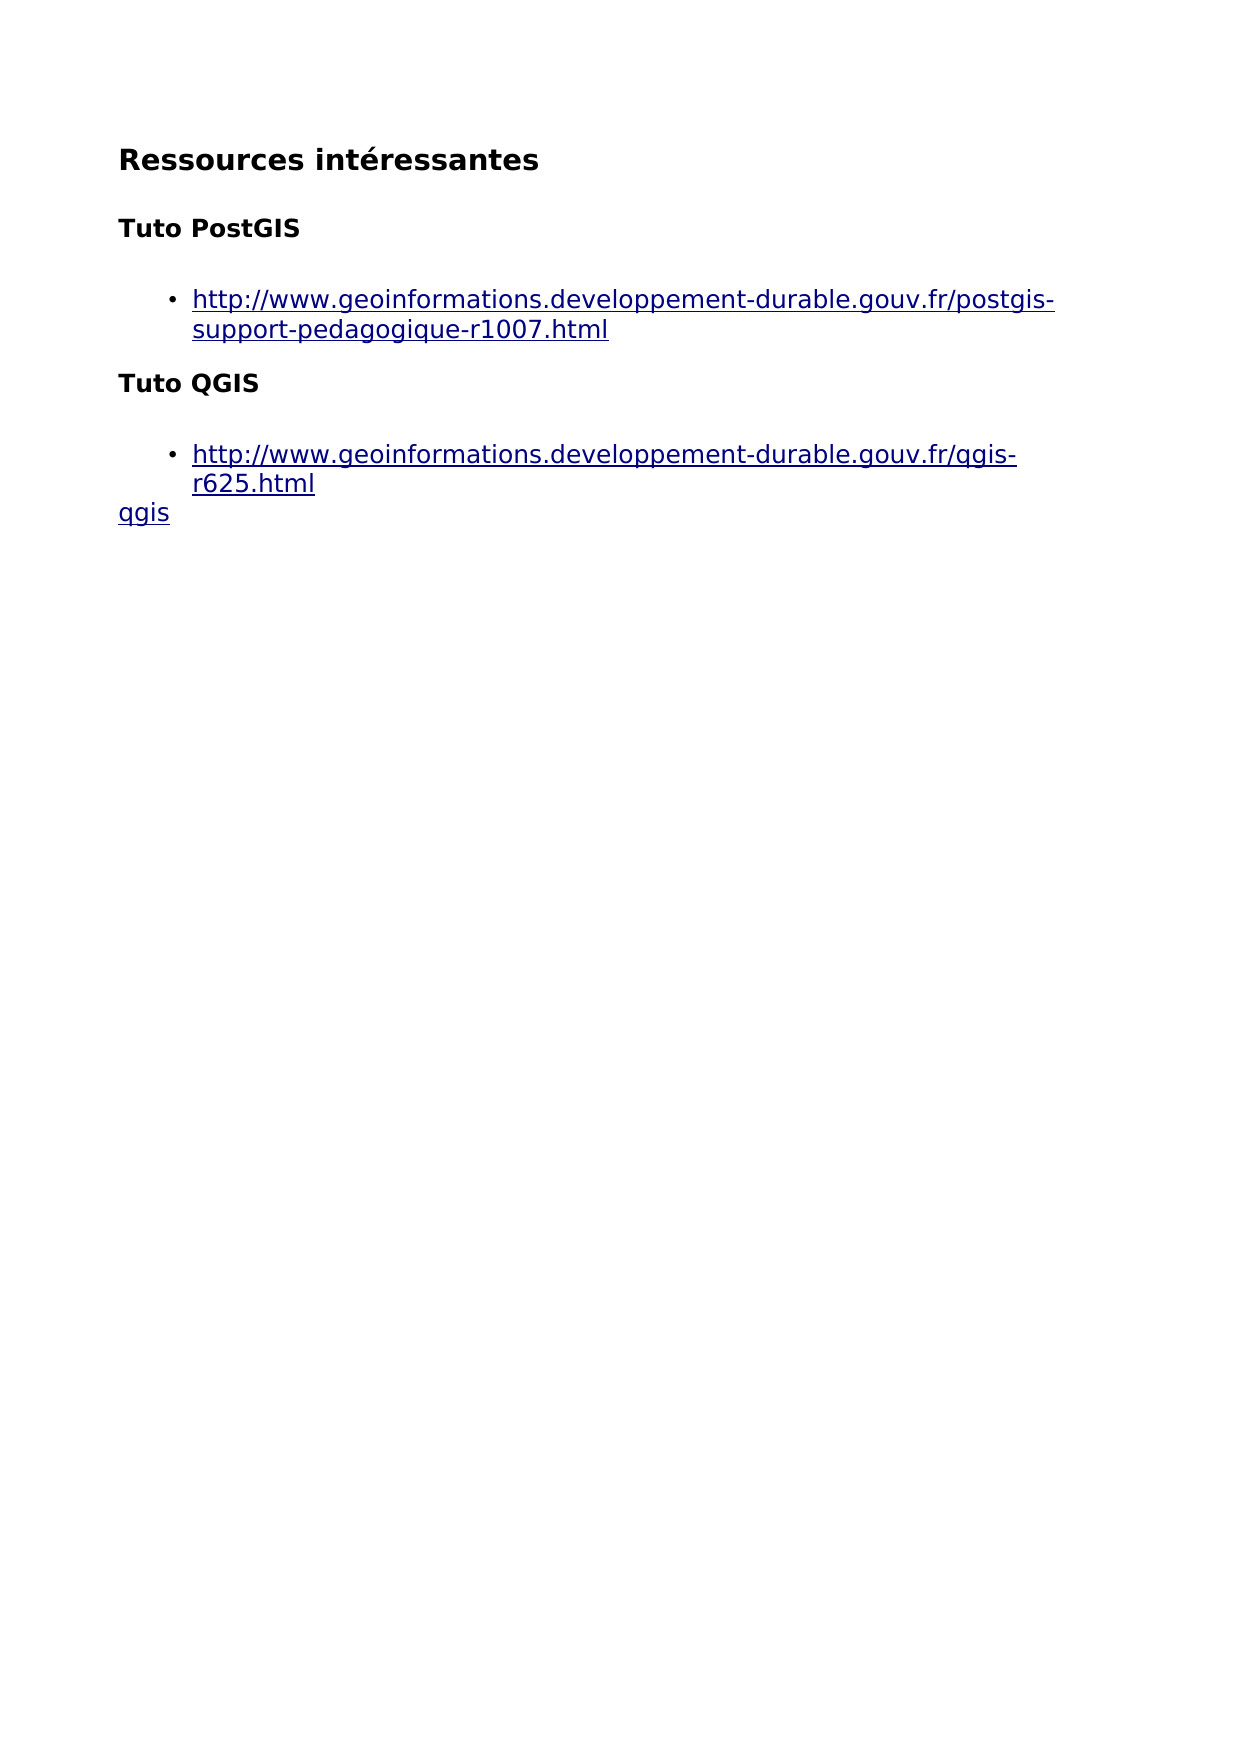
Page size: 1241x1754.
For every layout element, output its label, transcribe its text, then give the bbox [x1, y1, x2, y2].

list http://www.geoinformations.developpement-durable.gouv.fr/postgis-support-pedagogique-r1007.html [177, 286, 1122, 344]
list http://www.geoinformations.developpement-durable.gouv.fr/qgis-r625.html [177, 440, 1122, 498]
text qgis [118, 498, 1122, 528]
subtitle Tuto PostGIS [118, 214, 1122, 244]
subtitle Ressources intéressantes [118, 143, 1122, 177]
subtitle Tuto QGIS [118, 369, 1122, 398]
